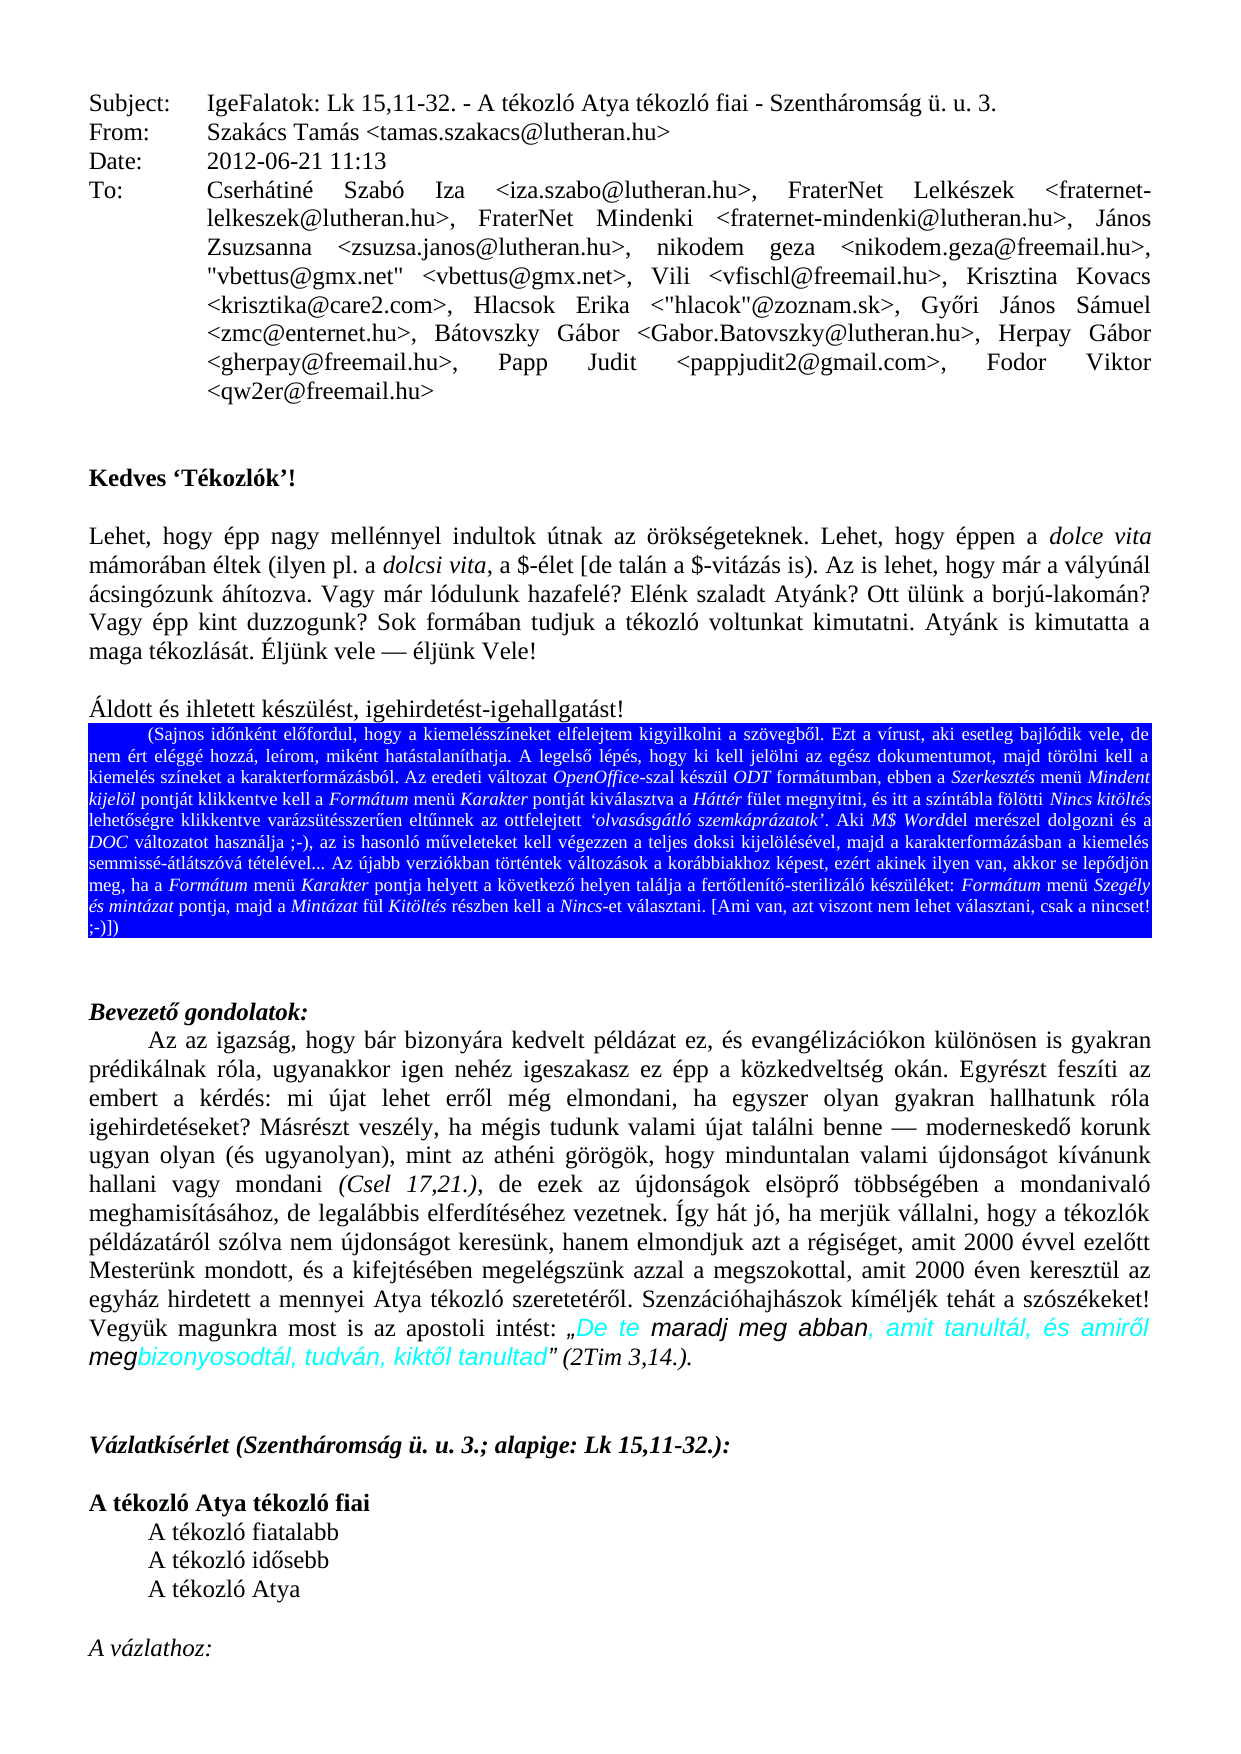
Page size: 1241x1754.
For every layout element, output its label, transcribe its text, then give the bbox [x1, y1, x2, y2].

text A vázlathoz: [88, 1633, 1152, 1661]
text (Sajnos időnként előfordul, hogy a kiemelésszíneket elfelejtem kigyilkolni a szövegből. Ezt a vírust, aki esetleg bajlódik vele, de nem ért eléggé hozzá, leírom, miként hatástalaníthatja. A legelső lépés, hogy ki kell jelölni az egész dokumentumot, majd törölni kell a kiemelés színeket a karakterformázásból. Az eredeti változat OpenOffice-szal készül ODT formátumban, ebben a Szerkesztés menü Mindent kijelöl pontját klikkentve kell a Formátum menü Karakter pontját kiválasztva a Háttér fület megnyitni, és itt a színtábla fölötti Nincs kitöltés lehetőségre klikkentve varázsütésszerűen eltűnnek az ottfelejtett ‘olvasásgátló szemkáprázatok’. Aki M$ Worddel merészel dolgozni és a DOC változatot használja ;‑), az is hasonló műveleteket kell végezzen a teljes doksi kijelölésével, majd a karakterformázásban a kiemelés semmissé-átlátszóvá tételével... Az újabb verziókban történtek változások a korábbiakhoz képest, ezért akinek ilyen van, akkor se lepődjön meg, ha a Formátum menü Karakter pontja helyett a következő helyen találja a fertőtlenítő-sterilizáló készüléket: Formátum menü Szegély és mintázat pontja, majd a Mintázat fül Kitöltés részben kell a Nincs-et választani. [Ami van, azt viszont nem lehet választani, csak a nincset! ;‑)]) [88, 723, 1152, 938]
text Áldott és ihletett készülést, igehirdetést-igehallgatást! [88, 694, 1152, 723]
text From: Szakács Tamás <tamas.szakacs@lutheran.hu> [88, 117, 1152, 146]
text A tékozló Atya tékozló fiai [88, 1488, 1152, 1517]
text Vázlatkísérlet (Szentháromság ü. u. 3.; alapige: Lk 15,11-32.): [88, 1430, 1152, 1459]
text Az az igazság, hogy bár bizonyára kedvelt példázat ez, és evangélizációkon különösen is gyakran prédikálnak róla, ugyanakkor igen nehéz igeszakasz ez épp a közkedveltség okán. Egyrészt feszíti az embert a kérdés: mi újat lehet erről még elmondani, ha egyszer olyan gyakran hallhatunk róla igehirdetéseket? Másrészt veszély, ha mégis tudunk valami újat találni benne ― moderneskedő korunk ugyan olyan (és ugyanolyan), mint az athéni görögök, hogy minduntalan valami újdonságot kívánunk hallani vagy mondani (Csel 17,21.), de ezek az újdonságok elsöprő többségében a mondanivaló meghamisításához, de legalábbis elferdítéséhez vezetnek. Így hát jó, ha merjük vállalni, hogy a tékozlók példázatáról szólva nem újdonságot keresünk, hanem elmondjuk azt a régiséget, amit 2000 évvel ezelőtt Mesterünk mondott, és a kifejtésében megelégszünk azzal a megszokottal, amit 2000 éven keresztül az egyház hirdetett a mennyei Atya tékozló szeretetéről. Szenzációhajhászok kíméljék tehát a szószékeket! Vegyük magunkra most is az apostoli intést: „De te maradj meg abban, amit tanultál, és amiről megbizonyosodtál, tudván, kiktől tanultad” (2Tim 3,14.). [88, 1026, 1152, 1371]
text Subject: IgeFalatok: Lk 15,11-32. - A tékozló Atya tékozló fiai - Szentháromság ü. u. 3. [88, 88, 1152, 117]
text Lehet, hogy épp nagy mellénnyel indultok útnak az örökségeteknek. Lehet, hogy éppen a dolce vita mámorában éltek (ilyen pl. a dolcsi vita, a $-élet [de talán a $-vitázás is). Az is lehet, hogy már a vályúnál ácsingózunk áhítozva. Vagy már lódulunk hazafelé? Elénk szaladt Atyánk? Ott ülünk a borjú-lakomán? Vagy épp kint duzzogunk? Sok formában tudjuk a tékozló voltunkat kimutatni. Atyánk is kimutatta a maga tékozlását. Éljünk vele ― éljünk Vele! [88, 521, 1152, 665]
text Bevezető gondolatok: [88, 997, 1152, 1026]
text A tékozló Atya [88, 1574, 1152, 1603]
subtitle Kedves ‘Tékozlók’! [88, 463, 1152, 492]
text A tékozló fiatalabb [88, 1517, 1152, 1546]
text To: Cserhátiné Szabó Iza <iza.szabo@lutheran.hu>, FraterNet Lelkészek <fraternet-lelkeszek@lutheran.hu>, FraterNet Mindenki <fraternet-mindenki@lutheran.hu>, János Zsuzsanna <zsuzsa.janos@lutheran.hu>, nikodem geza <nikodem.geza@freemail.hu>, "vbettus@gmx.net" <vbettus@gmx.net>, Vili <vfischl@freemail.hu>, Krisztina Kovacs <krisztika@care2.com>, Hlacsok Erika <"hlacok"@zoznam.sk>, Győri János Sámuel <zmc@enternet.hu>, Bátovszky Gábor <Gabor.Batovszky@lutheran.hu>, Herpay Gábor <gherpay@freemail.hu>, Papp Judit <pappjudit2@gmail.com>, Fodor Viktor <qw2er@freemail.hu> [88, 175, 1152, 405]
text Date: 2012-06-21 11:13 [88, 146, 1152, 175]
text A tékozló idősebb [88, 1546, 1152, 1574]
